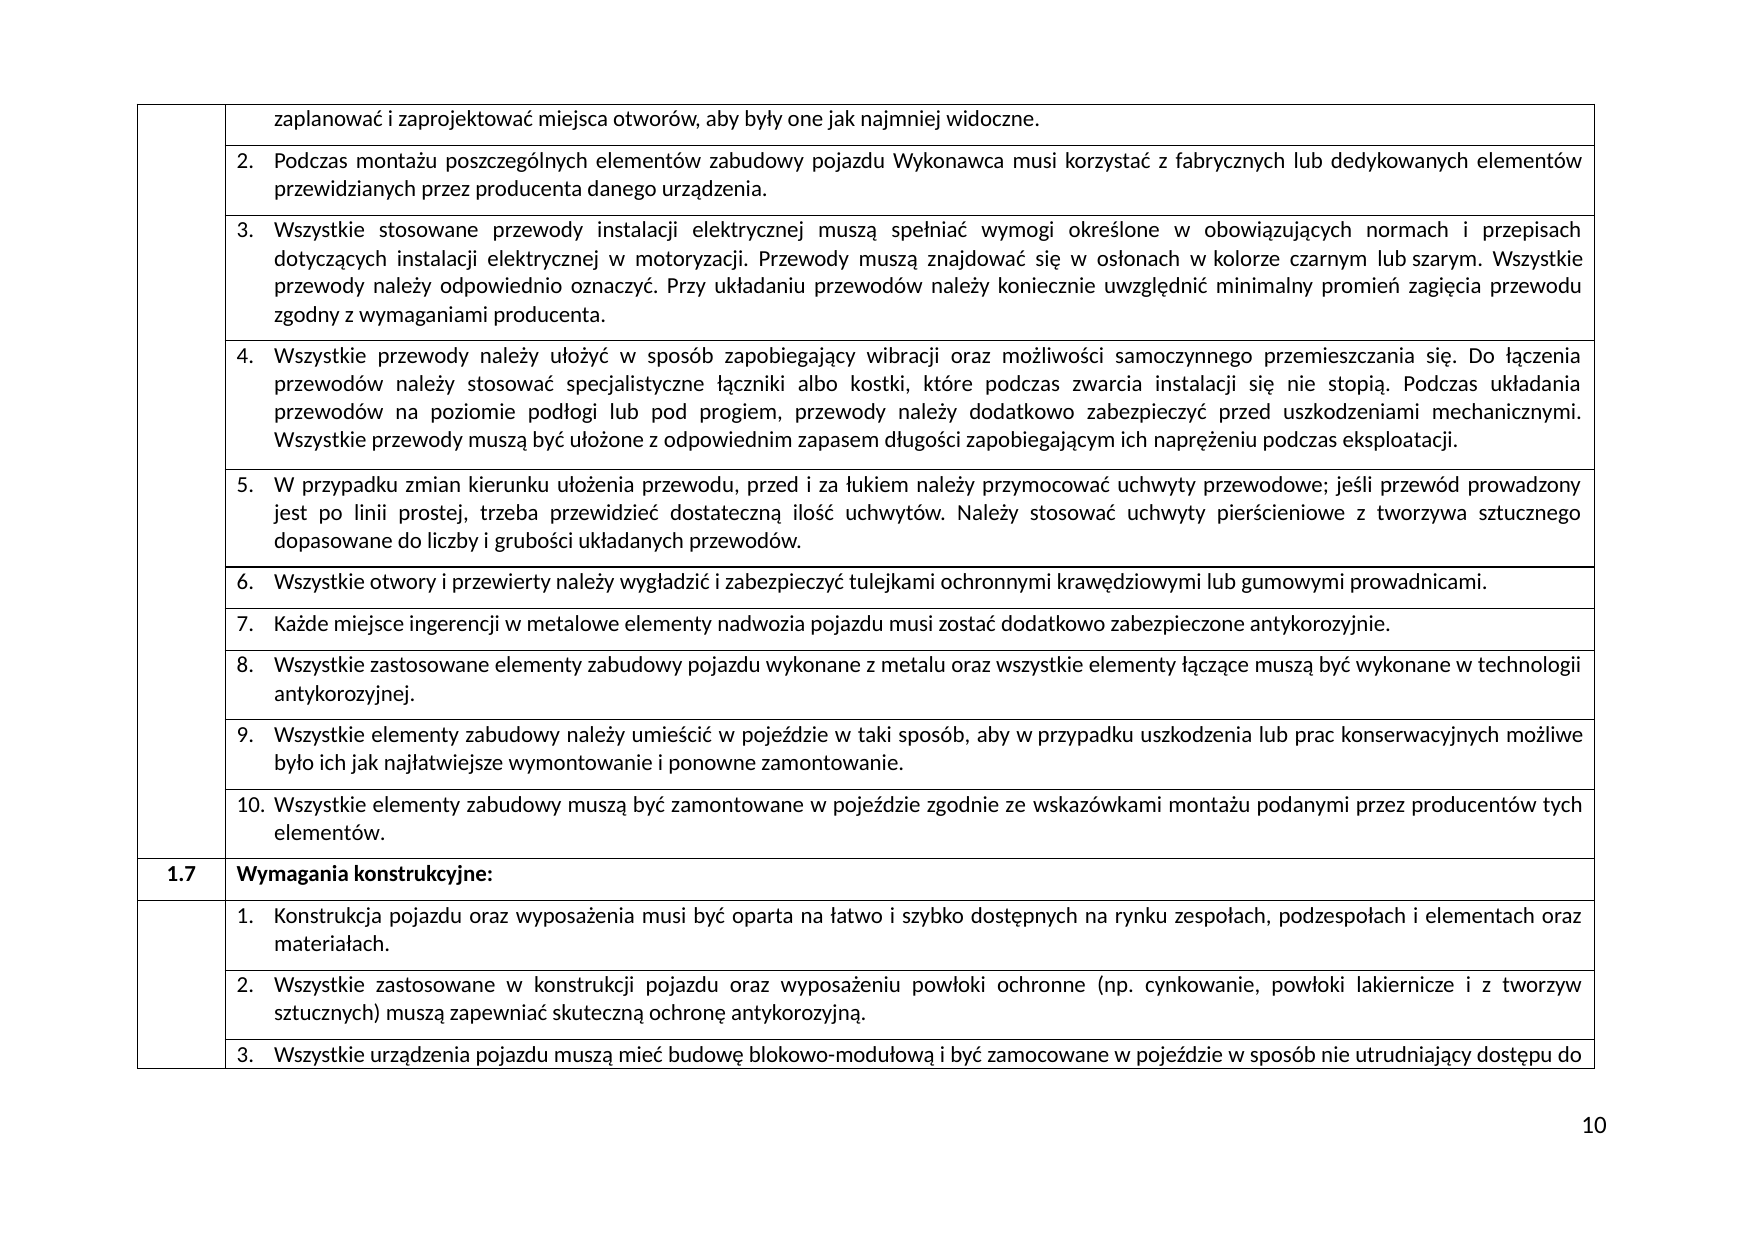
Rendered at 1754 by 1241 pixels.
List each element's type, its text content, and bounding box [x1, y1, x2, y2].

table_cell Wszystkie przewody należy ułożyć w sposób zapobiegający wibracji oraz możliwości samoczynnego przemieszczania się. Do łączenia przewodów należy stosować specjalistyczne łączniki albo kostki, które podczas zwarcia instalacji się nie stopią. Podczas układania przewodów na poziomie podłogi lub pod progiem, przewody należy dodatkowo zabezpieczyć przed uszkodzeniami mechanicznymi. Wszystkie przewody muszą być ułożone z odpowiednim zapasem długości zapobiegającym ich naprężeniu podczas eksploatacji. [226, 341, 1594, 469]
table_cell 1.7 [138, 859, 225, 900]
table_cell Wszystkie otwory i przewierty należy wygładzić i zabezpieczyć tulejkami ochronnymi krawędziowymi lub gumowymi prowadnicami. [226, 568, 1594, 608]
table_cell Wszystkie elementy zabudowy muszą być zamontowane w pojeździe zgodnie ze wskazówkami montażu podanymi przez producentów tych elementów. [226, 790, 1594, 858]
table_cell Podczas montażu poszczególnych elementów zabudowy pojazdu Wykonawca musi korzystać z fabrycznych lub dedykowanych elementów przewidzianych przez producenta danego urządzenia. [226, 146, 1594, 214]
table_cell Wszystkie zastosowane elementy zabudowy pojazdu wykonane z metalu oraz wszystkie elementy łączące muszą być wykonane w technologii antykorozyjnej. [226, 651, 1594, 719]
table_cell Wszystkie elementy zabudowy należy umieścić w pojeździe w taki sposób, aby w przypadku uszkodzenia lub prac konserwacyjnych możliwe było ich jak najłatwiejsze wymontowanie i ponowne zamontowanie. [226, 720, 1594, 789]
table_cell Każde miejsce ingerencji w metalowe elementy nadwozia pojazdu musi zostać dodatkowo zabezpieczone antykorozyjnie. [226, 609, 1594, 649]
table_cell Wymagania konstrukcyjne: [226, 859, 1594, 900]
table_cell W przypadku zmian kierunku ułożenia przewodu, przed i za łukiem należy przymocować uchwyty przewodowe; jeśli przewód prowadzony jest po linii prostej, trzeba przewidzieć dostateczną ilość uchwytów. Należy stosować uchwyty pierścieniowe z tworzywa sztucznego dopasowane do liczby i grubości układanych przewodów. [226, 470, 1594, 566]
table_cell Konstrukcja pojazdu oraz wyposażenia musi być oparta na łatwo i szybko dostępnych na rynku zespołach, podzespołach i elementach oraz materiałach. [226, 901, 1594, 969]
table_cell [138, 105, 225, 858]
table_cell Wszystkie stosowane przewody instalacji elektrycznej muszą spełniać wymogi określone w obowiązujących normach i przepisach dotyczących instalacji elektrycznej w motoryzacji. Przewody muszą znajdować się w osłonach w kolorze czarnym lub szarym. Wszystkie przewody należy odpowiednio oznaczyć. Przy układaniu przewodów należy koniecznie uwzględnić minimalny promień zagięcia przewodu zgodny z wymaganiami producenta. [226, 216, 1594, 340]
table_cell [138, 901, 225, 1068]
table_cell Wszystkie zastosowane w konstrukcji pojazdu oraz wyposażeniu powłoki ochronne (np. cynkowanie, powłoki lakiernicze i z tworzyw sztucznych) muszą zapewniać skuteczną ochronę antykorozyjną. [226, 971, 1594, 1039]
table_cell Wszystkie urządzenia pojazdu muszą mieć budowę blokowo-modułową i być zamocowane w pojeździe w sposób nie utrudniający dostępu do [226, 1040, 1594, 1068]
table_cell Wszystkie elementy zabudowy, systemy ich mocowania, instalacje zasilania i sterujące itp. muszą być zamontowane w sposób, jak najmniej ingerujący w strukturę pojazdu bazowego. W przypadku konieczności wykonania dodatkowych otworów w poszyciu zewnętrznym lub wewnętrznym pojazdu bazowego (np. w celu przeprowadzenia przewodów instalacji zasilającej lub sterującej), należy w taki sposób zaplanować i zaprojektować miejsca otworów, aby były one jak najmniej widoczne. [226, 105, 1594, 145]
